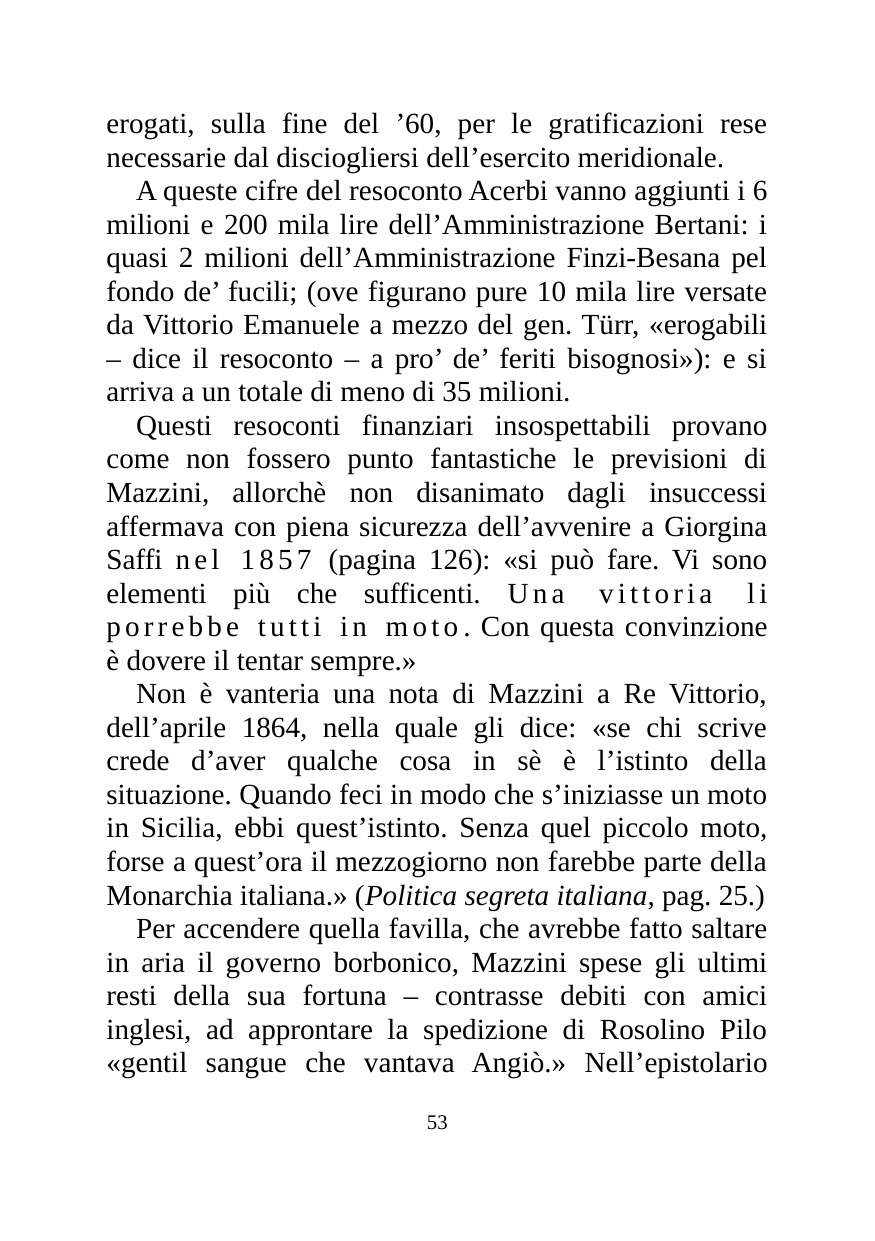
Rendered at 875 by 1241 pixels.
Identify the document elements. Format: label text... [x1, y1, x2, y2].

text Per accendere quella favilla, che avrebbe fatto saltare in aria il governo borbonico, Mazzini spese gli ultimi resti della sua fortuna – contrasse debiti con amici inglesi, ad approntare la spedizione di Rosolino Pilo «gentil sangue che vantava Angiò.» Nell’epistolario [106, 911, 768, 1079]
text Non è vanteria una nota di Mazzini a Re Vittorio, dell’aprile 1864, nella quale gli dice: «se chi scrive crede d’aver qualche cosa in sè è l’istinto della situazione. Quando feci in modo che s’iniziasse un moto in Sicilia, ebbi quest’istinto. Senza quel piccolo moto, forse a quest’ora il mezzogiorno non farebbe parte della Monarchia italiana.» (Politica segreta italiana, pag. 25.) [106, 676, 768, 911]
text Questi resoconti finanziari insospettabili provano come non fossero punto fantastiche le previsioni di Mazzini, allorchè non disanimato dagli insuccessi affermava con piena sicurezza dell’avvenire a Giorgina Saffi nel 1857 (pagina 126): «si può fare. Vi sono elementi più che sufficenti. Una vittoria li porrebbe tutti in moto. Con questa convinzione è dovere il tentar sempre.» [106, 408, 768, 676]
text erogati, sulla fine del ’60, per le gratificazioni rese necessarie dal disciogliersi dell’esercito meridionale. [106, 106, 768, 173]
text A queste cifre del resoconto Acerbi vanno aggiunti i 6 milioni e 200 mila lire dell’Amministrazione Bertani: i quasi 2 milioni dell’Amministrazione Finzi-Besana pel fondo de’ fucili; (ove figurano pure 10 mila lire versate da Vittorio Emanuele a mezzo del gen. Türr, «erogabili – dice il resoconto – a pro’ de’ feriti bisognosi»): e si arriva a un totale di meno di 35 milioni. [106, 173, 768, 408]
